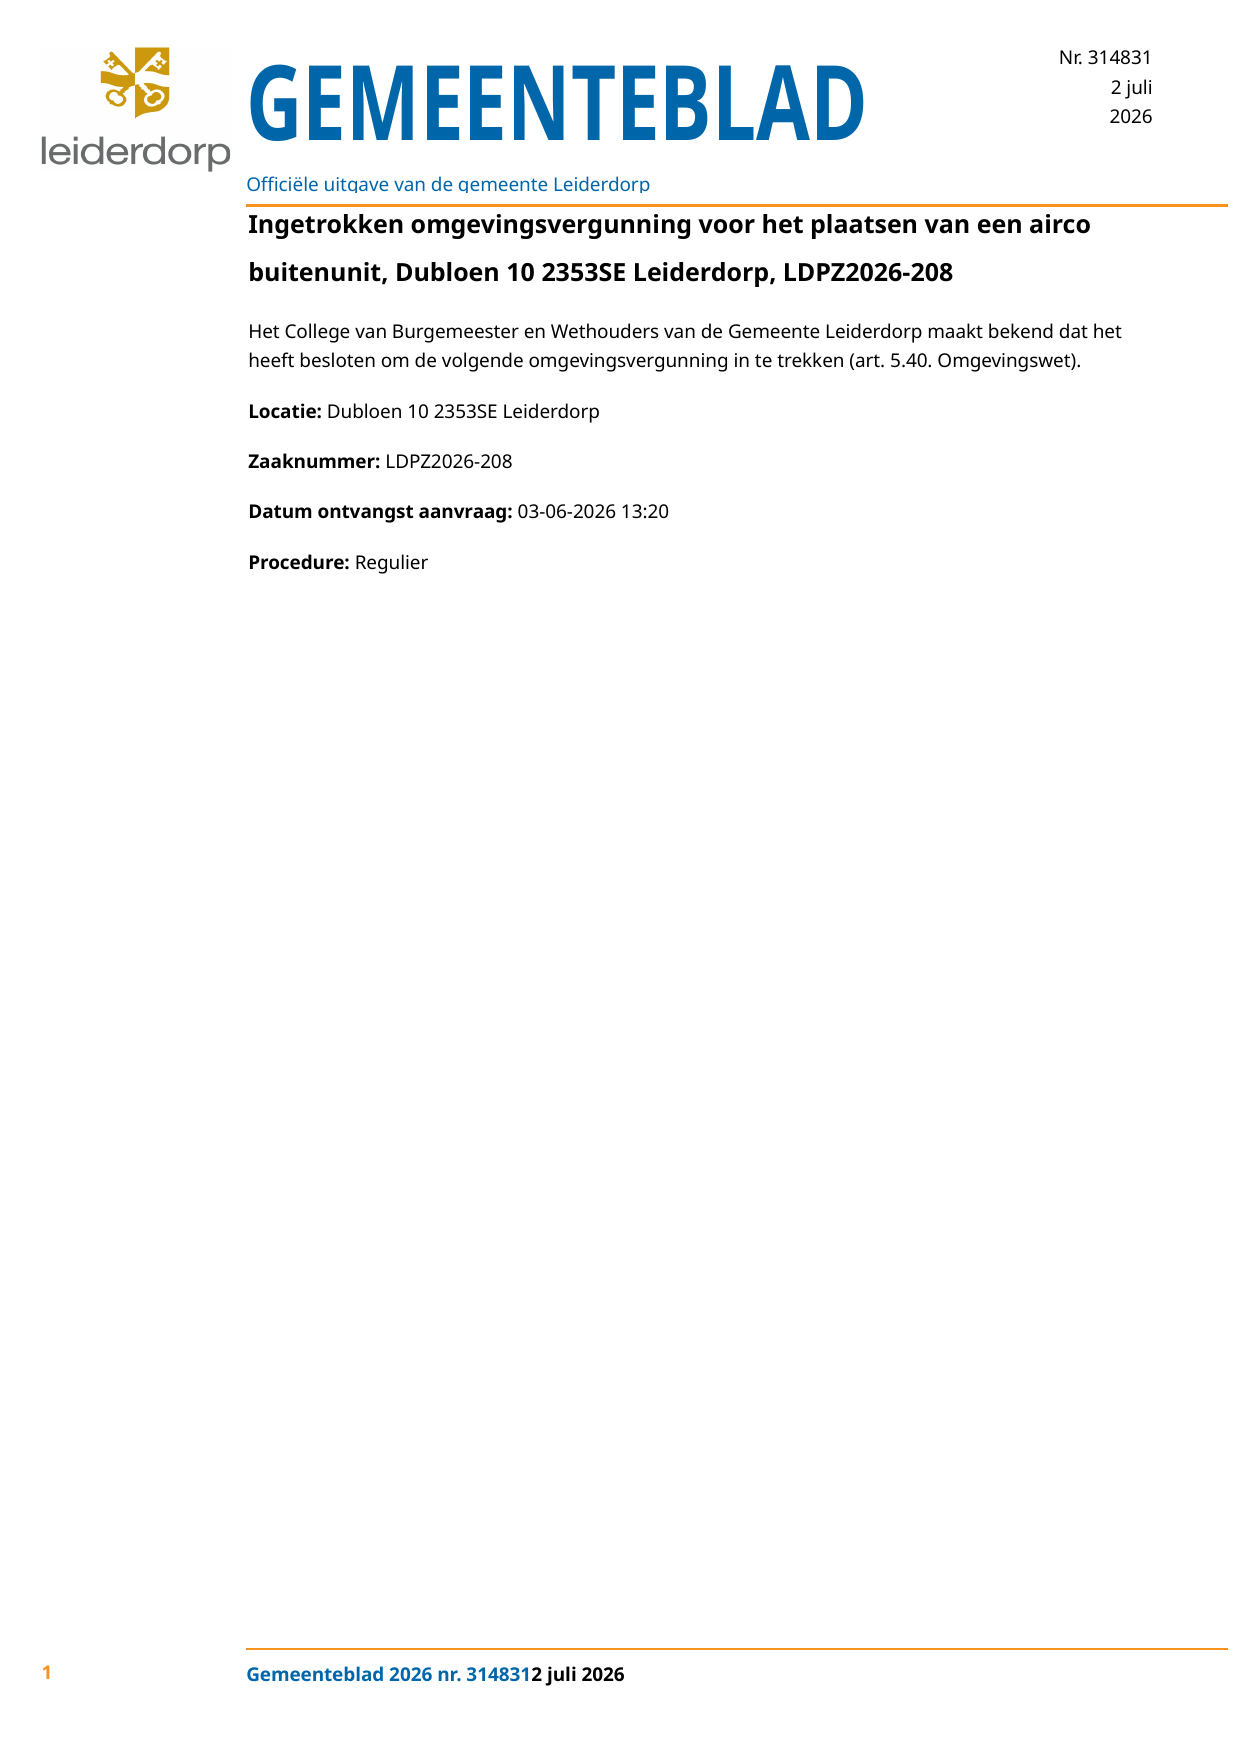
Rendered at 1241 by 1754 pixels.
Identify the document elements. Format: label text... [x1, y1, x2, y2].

text Locatie: Dubloen 10 2353SE Leiderdorp [248, 398, 1152, 424]
text Het College van Burgemeester en Wethouders van de Gemeente Leiderdorp maakt bekend dat het heeft besloten om de volgende omgevingsvergunning in te trekken (art. 5.40. Omgevingswet). [248, 318, 1152, 373]
text Zaaknummer: LDPZ2026-208 [248, 448, 1152, 474]
text Procedure: Regulier [248, 549, 1152, 575]
picture [41, 47, 231, 172]
text Datum ontvangst aanvraag: 03-06-2026 13:20 [248, 499, 1152, 524]
text Ingetrokken omgevingsvergunning voor het plaatsen van een airco buitenunit, Dubloen 10 2353SE Leiderdorp, LDPZ2026-208 [248, 207, 1152, 288]
